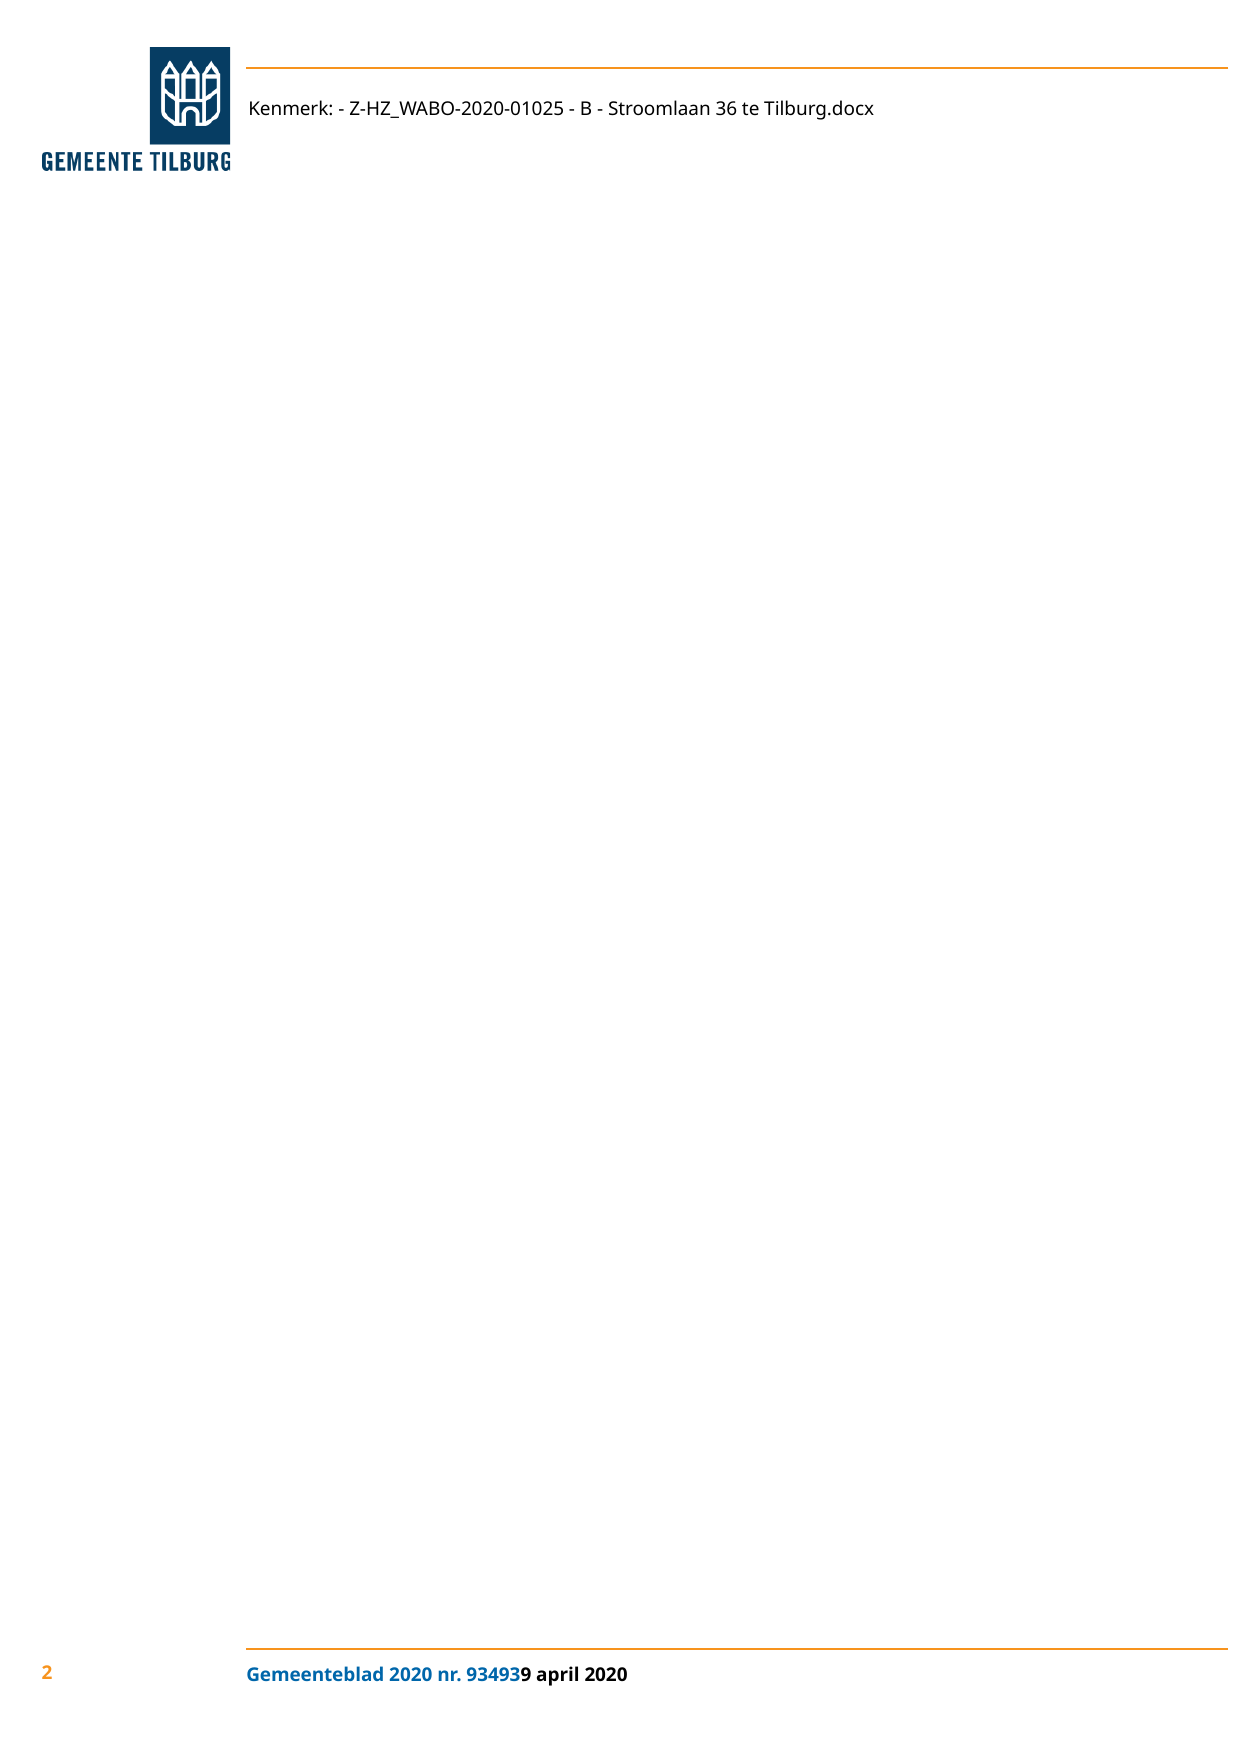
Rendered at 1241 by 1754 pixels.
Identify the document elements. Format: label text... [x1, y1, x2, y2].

text Kenmerk: - Z-HZ_WABO-2020-01025 - B - Stroomlaan 36 te Tilburg.docx [248, 95, 1152, 121]
picture [41, 47, 231, 172]
